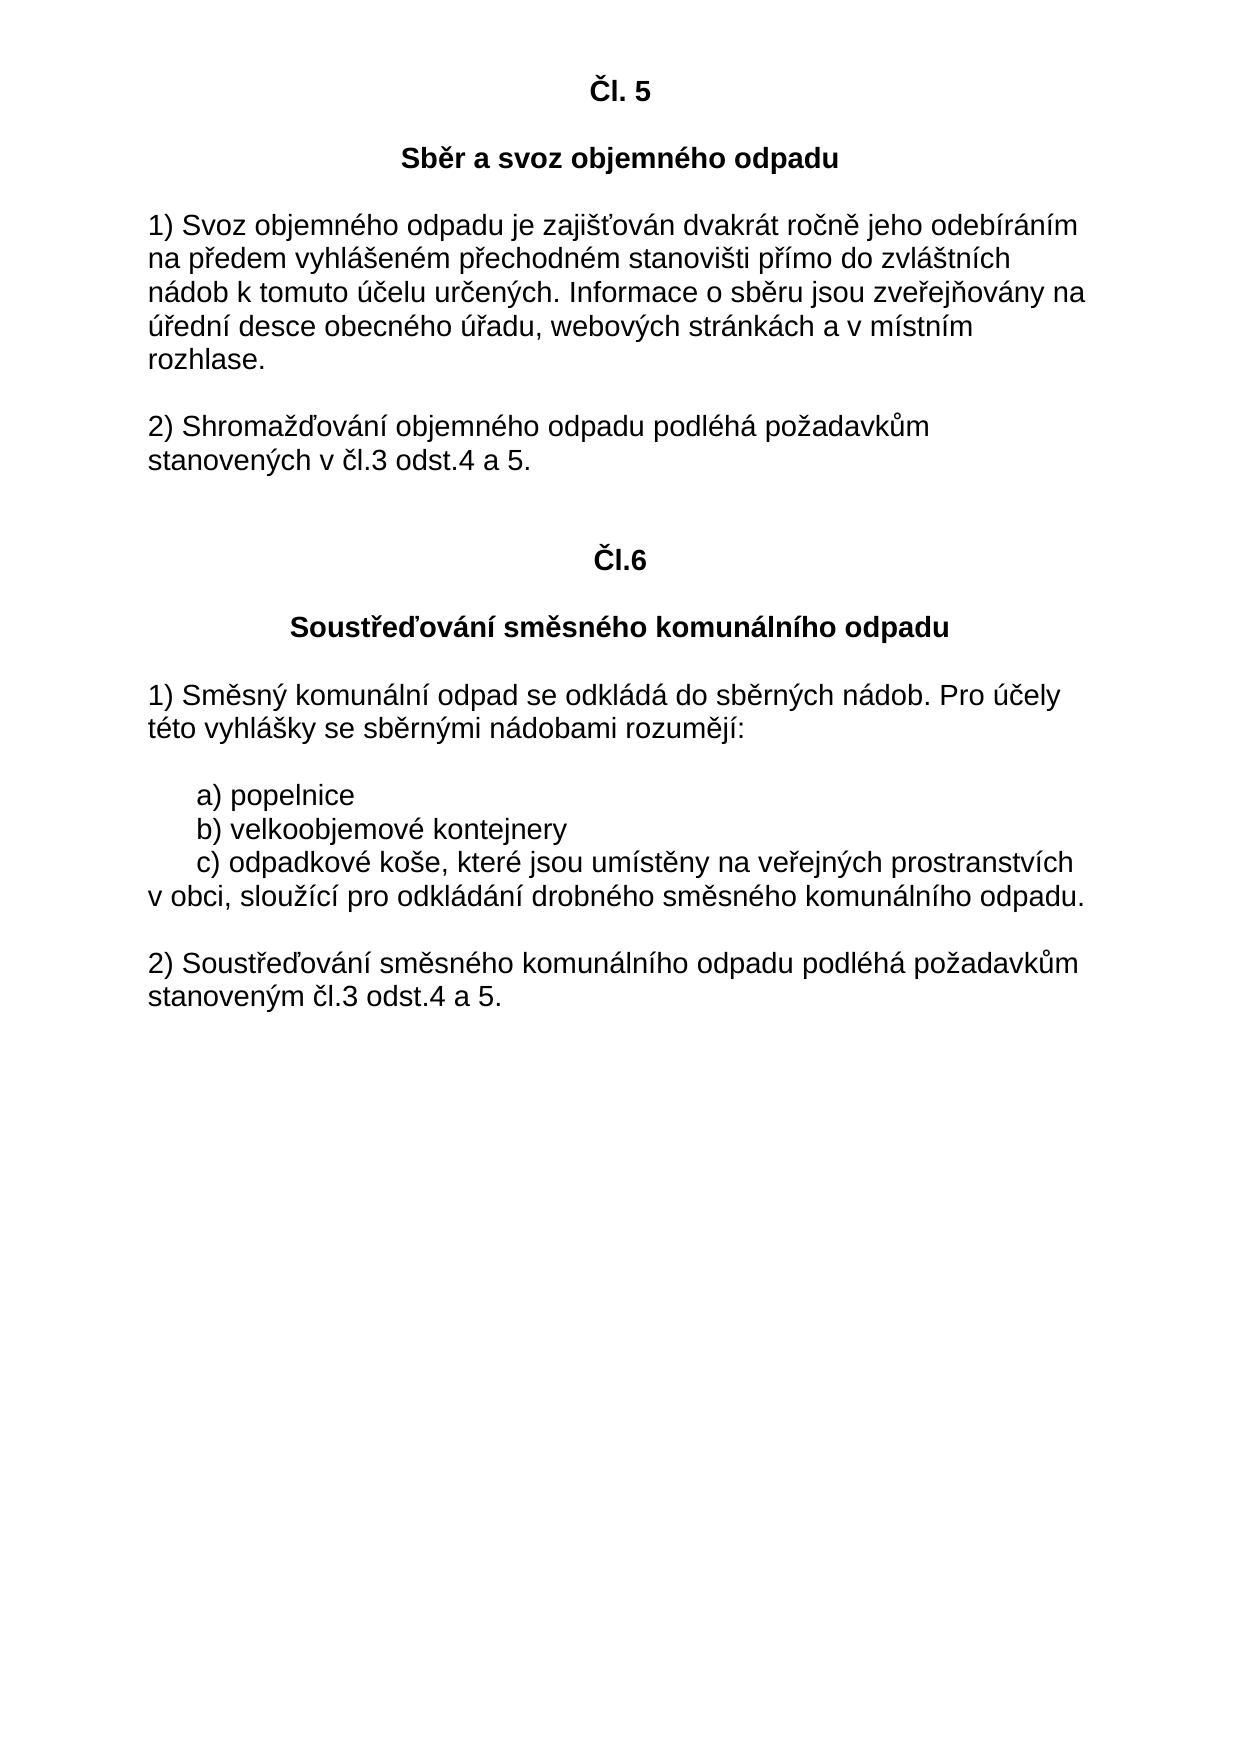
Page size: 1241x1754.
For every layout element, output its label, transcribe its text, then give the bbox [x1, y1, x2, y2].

text 1) Směsný komunální odpad se odkládá do sběrných nádob. Pro účely této vyhlášky se sběrnými nádobami rozumějí: [148, 677, 1093, 744]
text c) odpadkové koše, které jsou umístěny na veřejných prostranstvích v obci, sloužící pro odkládání drobného směsného komunálního odpadu. [148, 845, 1093, 912]
text Čl. 5 [148, 74, 1093, 107]
text b) velkoobjemové kontejnery [148, 812, 1093, 845]
text a) popelnice [148, 778, 1093, 812]
text 2) Shromažďování objemného odpadu podléhá požadavkům stanovených v čl.3 odst.4 a 5. [148, 409, 1093, 476]
text Čl.6 [148, 543, 1093, 577]
text 1) Svoz objemného odpadu je zajišťován dvakrát ročně jeho odebíráním na předem vyhlášeném přechodném stanovišti přímo do zvláštních nádob k tomuto účelu určených. Informace o sběru jsou zveřejňovány na úřední desce obecného úřadu, webových stránkách a v místním rozhlase. [148, 208, 1093, 376]
text Sběr a svoz objemného odpadu [148, 141, 1093, 174]
text 2) Soustřeďování směsného komunálního odpadu podléhá požadavkům stanoveným čl.3 odst.4 a 5. [148, 946, 1093, 1013]
text Soustřeďování směsného komunálního odpadu [148, 610, 1093, 644]
